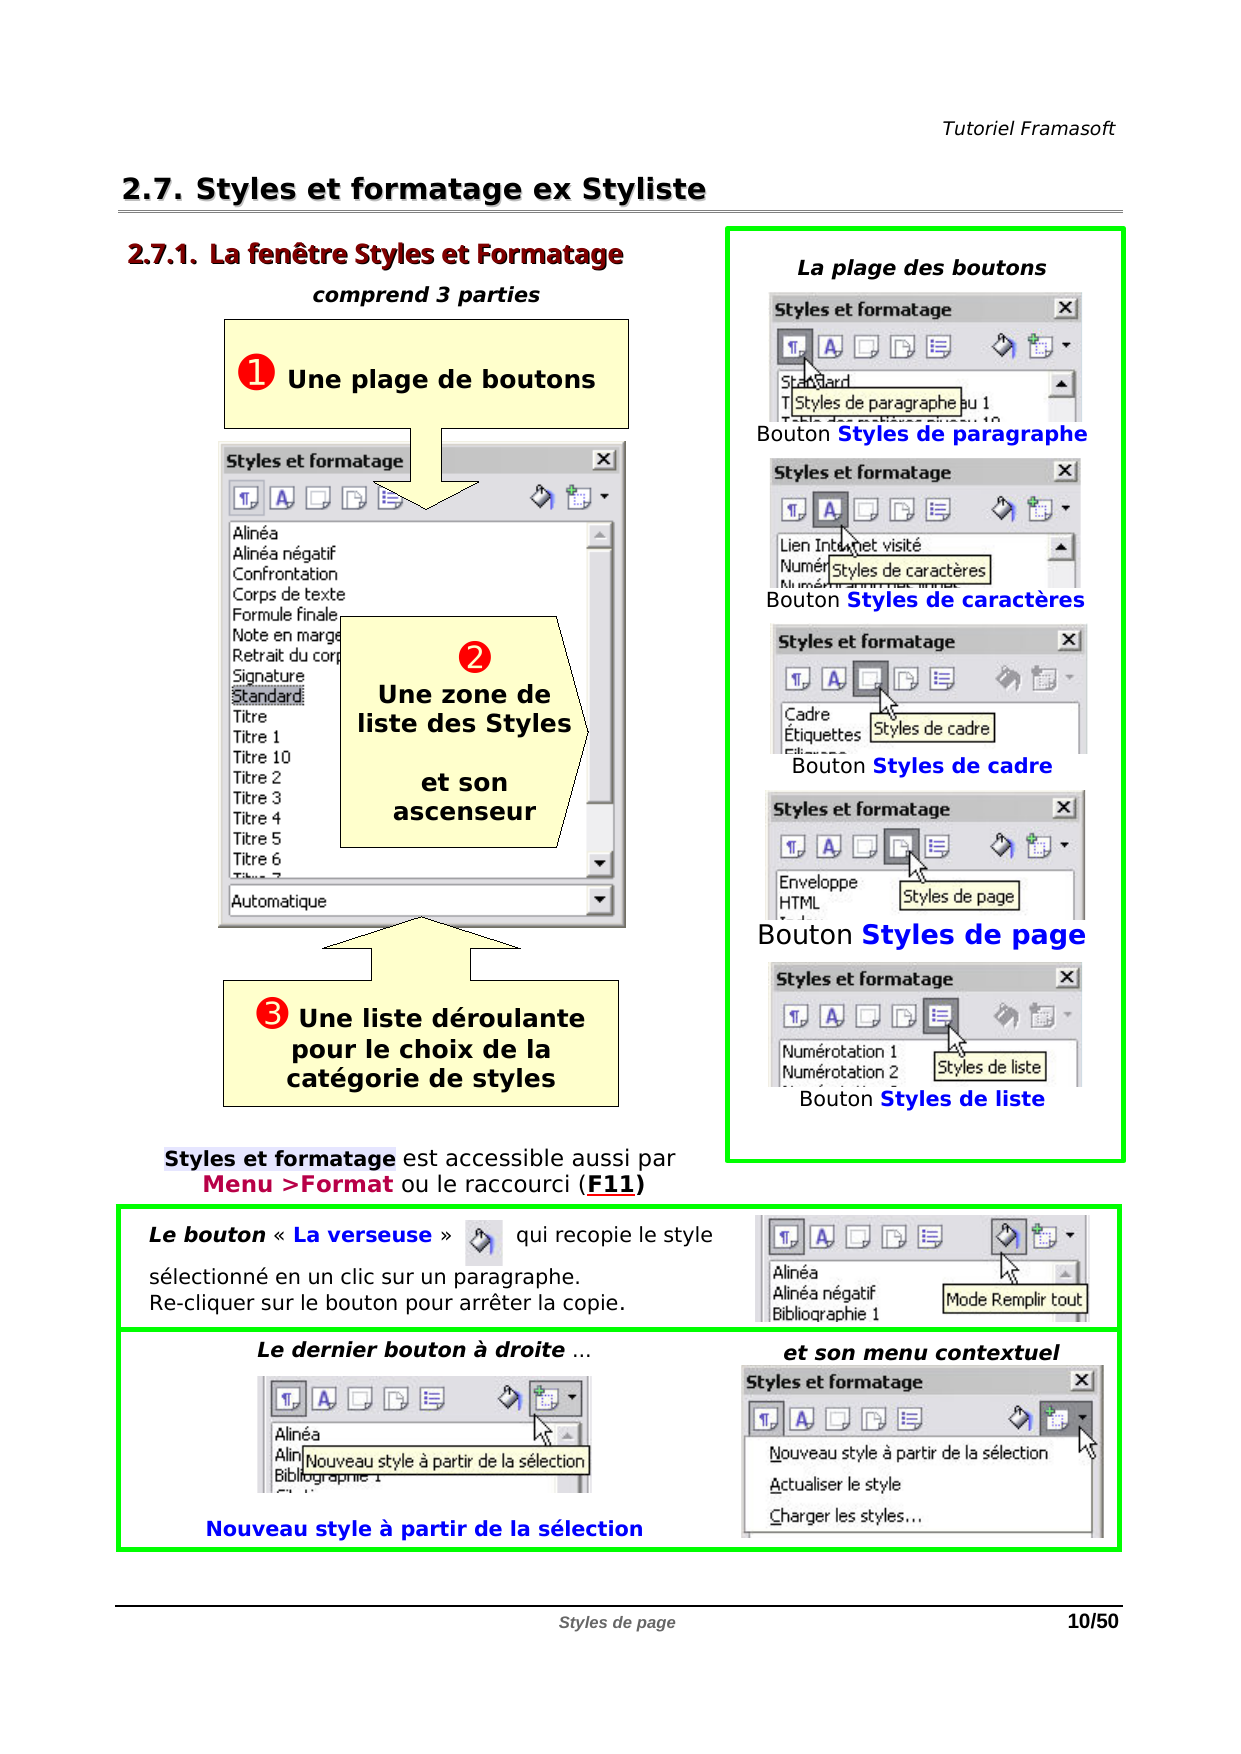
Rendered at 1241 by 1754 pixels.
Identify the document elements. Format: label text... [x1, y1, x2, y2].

table_header [728, 1209, 1117, 1327]
picture [770, 623, 1088, 754]
table_header La plage des boutons Bouton Styles de paragraphe Bouton Styles de caractères Bouton Styles de cadre Bouton Styles de page Bouton Styles de liste [730, 231, 1121, 1159]
picture [741, 1365, 1104, 1538]
picture [769, 458, 1081, 588]
table_header Le bouton « La verseuse » qui recopie le style sélectionné en un clic sur un paragraphe. Re-cliquer sur le bouton pour arrêter la copie. [121, 1209, 728, 1327]
table_header [729, 1163, 1121, 1204]
subtitle Styles et formatage ex Styliste [118, 169, 1123, 210]
table_header La fenêtre Styles et Formatage comprend 3 parties Styles et formatage est accessible aussi par Menu >Format ou le raccourci (F11) [118, 229, 729, 1204]
table_cell Le dernier bouton à droite ... Nouveau style à partir de la sélection [121, 1332, 728, 1547]
picture [218, 441, 626, 928]
picture [755, 1215, 1090, 1322]
picture [465, 1220, 503, 1266]
picture [768, 962, 1083, 1087]
table_cell et son menu contextuel [728, 1332, 1117, 1547]
picture [765, 790, 1086, 920]
picture [768, 292, 1083, 422]
picture [257, 1376, 592, 1493]
